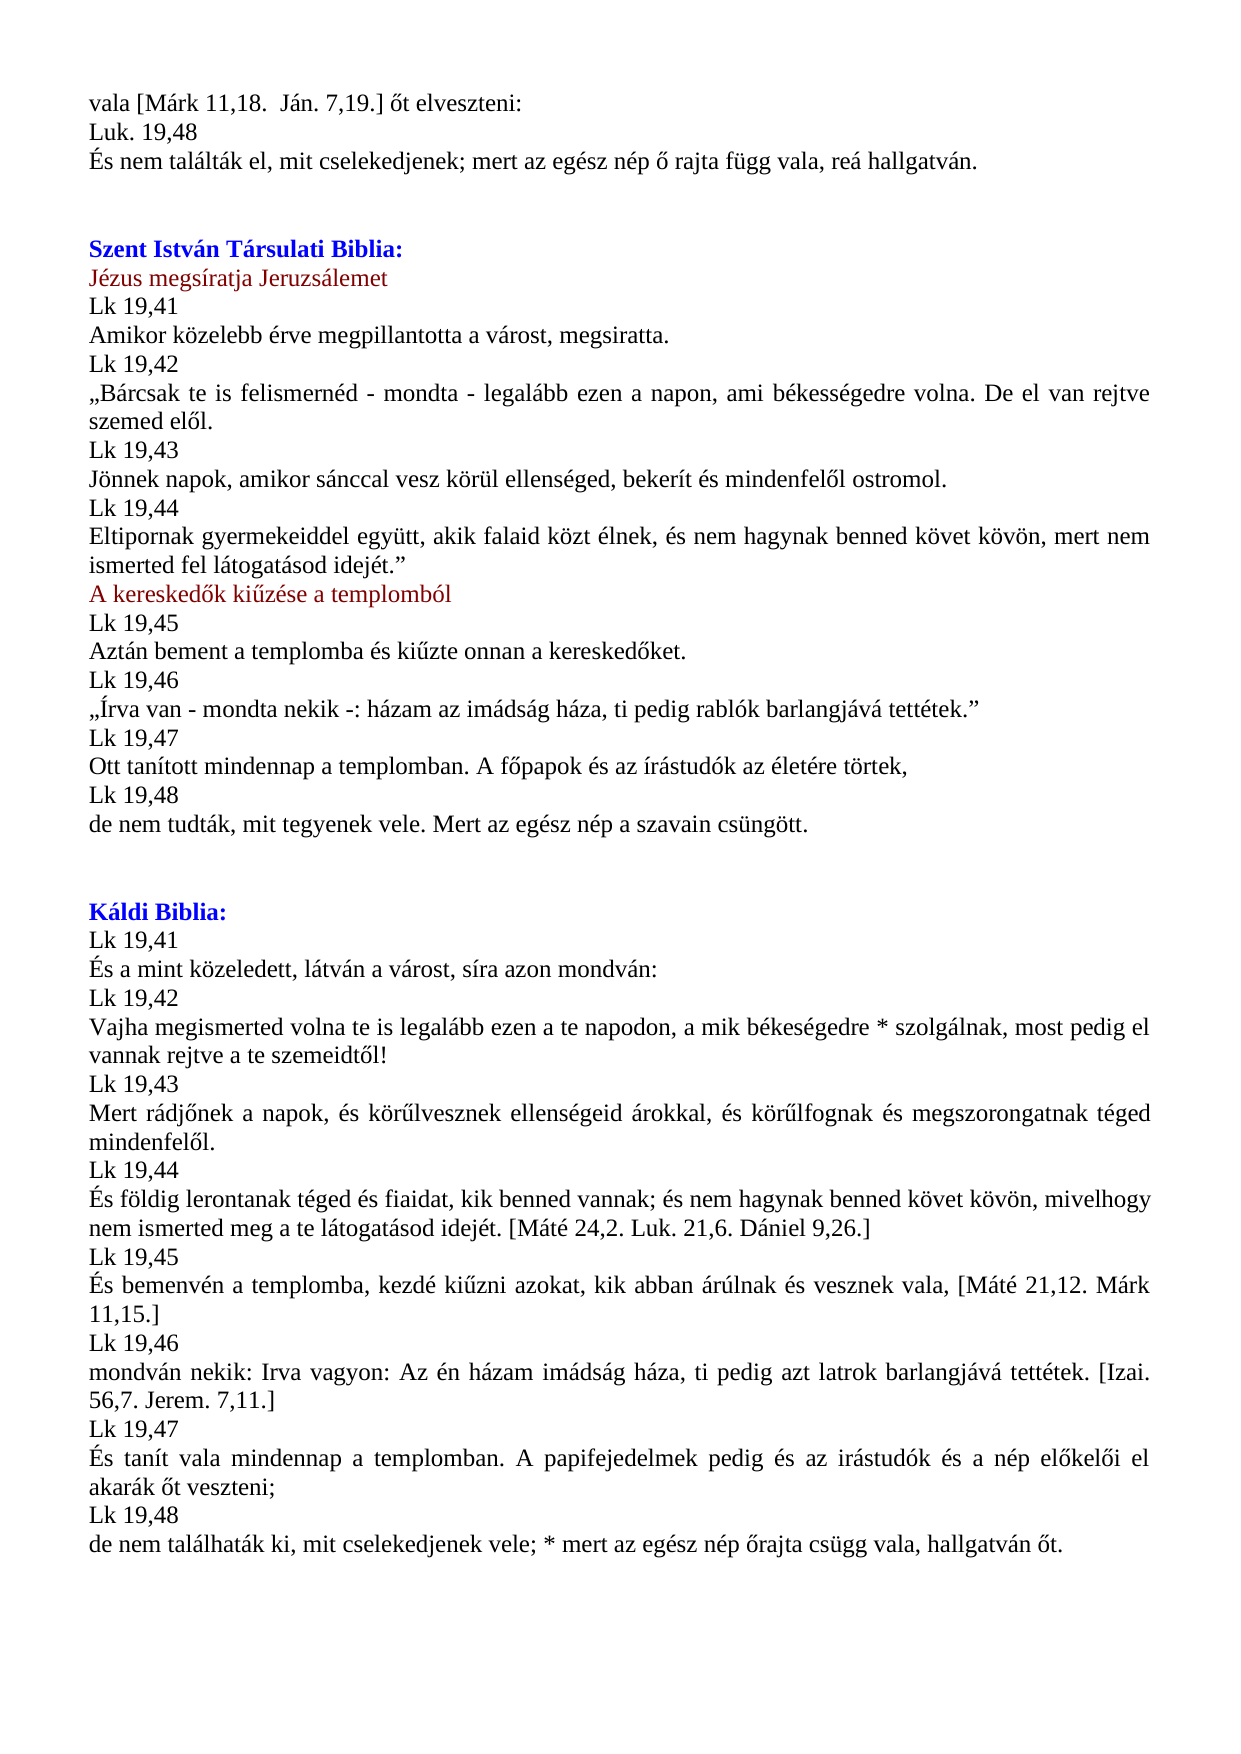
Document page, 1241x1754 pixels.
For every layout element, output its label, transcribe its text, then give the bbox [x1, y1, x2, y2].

text „Bárcsak te is felismernéd - mondta - legalább ezen a napon, ami békességedre volna. De el van rejtve szemed elől. [88, 378, 1152, 435]
text Lk 19,47 [88, 723, 1152, 751]
text Lk 19,41 [88, 925, 1152, 954]
text És bemenvén a templomba, kezdé kiűzni azokat, kik abban árúlnak és vesznek vala, [Máté 21,12. Márk 11,15.] [88, 1270, 1152, 1328]
text Lk 19,46 [88, 1328, 1152, 1357]
text Lk 19,45 [88, 1242, 1152, 1270]
text Lk 19,48 [88, 1500, 1152, 1529]
text Lk 19,46 [88, 665, 1152, 694]
text vala [Márk 11,18. Ján. 7,19.] őt elveszteni: [88, 88, 1152, 117]
text Ott tanított mindennap a templomban. A főpapok és az írástudók az életére törtek, [88, 751, 1152, 780]
text Aztán bement a templomba és kiűzte onnan a kereskedőket. [88, 636, 1152, 665]
text Jönnek napok, amikor sánccal vesz körül ellenséged, bekerít és mindenfelől ostromol. [88, 464, 1152, 493]
text Lk 19,43 [88, 1069, 1152, 1098]
text És földig lerontanak téged és fiaidat, kik benned vannak; és nem hagynak benned követ kövön, mivelhogy nem ismerted meg a te látogatásod idejét. [Máté 24,2. Luk. 21,6. Dániel 9,26.] [88, 1184, 1152, 1242]
text Vajha megismerted volna te is legalább ezen a te napodon, a mik békeségedre * szolgálnak, most pedig el vannak rejtve a te szemeidtől! [88, 1012, 1152, 1069]
text Lk 19,44 [88, 493, 1152, 521]
text de nem tudták, mit tegyenek vele. Mert az egész nép a szavain csüngött. [88, 809, 1152, 838]
text A kereskedők kiűzése a templomból [88, 579, 1152, 608]
text És nem találták el, mit cselekedjenek; mert az egész nép ő rajta függ vala, reá hallgatván. [88, 146, 1152, 175]
text Lk 19,43 [88, 435, 1152, 464]
text Lk 19,48 [88, 780, 1152, 809]
text Luk. 19,48 [88, 117, 1152, 146]
text Amikor közelebb érve megpillantotta a várost, megsiratta. [88, 320, 1152, 349]
text Eltipornak gyermekeiddel együtt, akik falaid közt élnek, és nem hagynak benned követ kövön, mert nem ismerted fel látogatásod idejét.” [88, 521, 1152, 579]
text Szent István Társulati Biblia: [88, 234, 1152, 263]
text Lk 19,42 [88, 349, 1152, 378]
text Mert rádjőnek a napok, és körűlvesznek ellenségeid árokkal, és körűlfognak és megszorongatnak téged mindenfelől. [88, 1098, 1152, 1155]
text És a mint közeledett, látván a várost, síra azon mondván: [88, 954, 1152, 983]
text Lk 19,41 [88, 291, 1152, 320]
text Lk 19,47 [88, 1414, 1152, 1443]
text Lk 19,44 [88, 1155, 1152, 1184]
text Jézus megsíratja Jeruzsálemet [88, 263, 1152, 291]
text de nem találhaták ki, mit cselekedjenek vele; * mert az egész nép őrajta csügg vala, hallgatván őt. [88, 1529, 1152, 1558]
text Káldi Biblia: [88, 897, 1152, 925]
text És tanít vala mindennap a templomban. A papifejedelmek pedig és az irástudók és a nép előkelői el akarák őt veszteni; [88, 1443, 1152, 1500]
text mondván nekik: Irva vagyon: Az én házam imádság háza, ti pedig azt latrok barlangjává tettétek. [Izai. 56,7. Jerem. 7,11.] [88, 1357, 1152, 1414]
text Lk 19,42 [88, 983, 1152, 1012]
text Lk 19,45 [88, 608, 1152, 636]
text „Írva van - mondta nekik -: házam az imádság háza, ti pedig rablók barlangjává tettétek.” [88, 694, 1152, 723]
